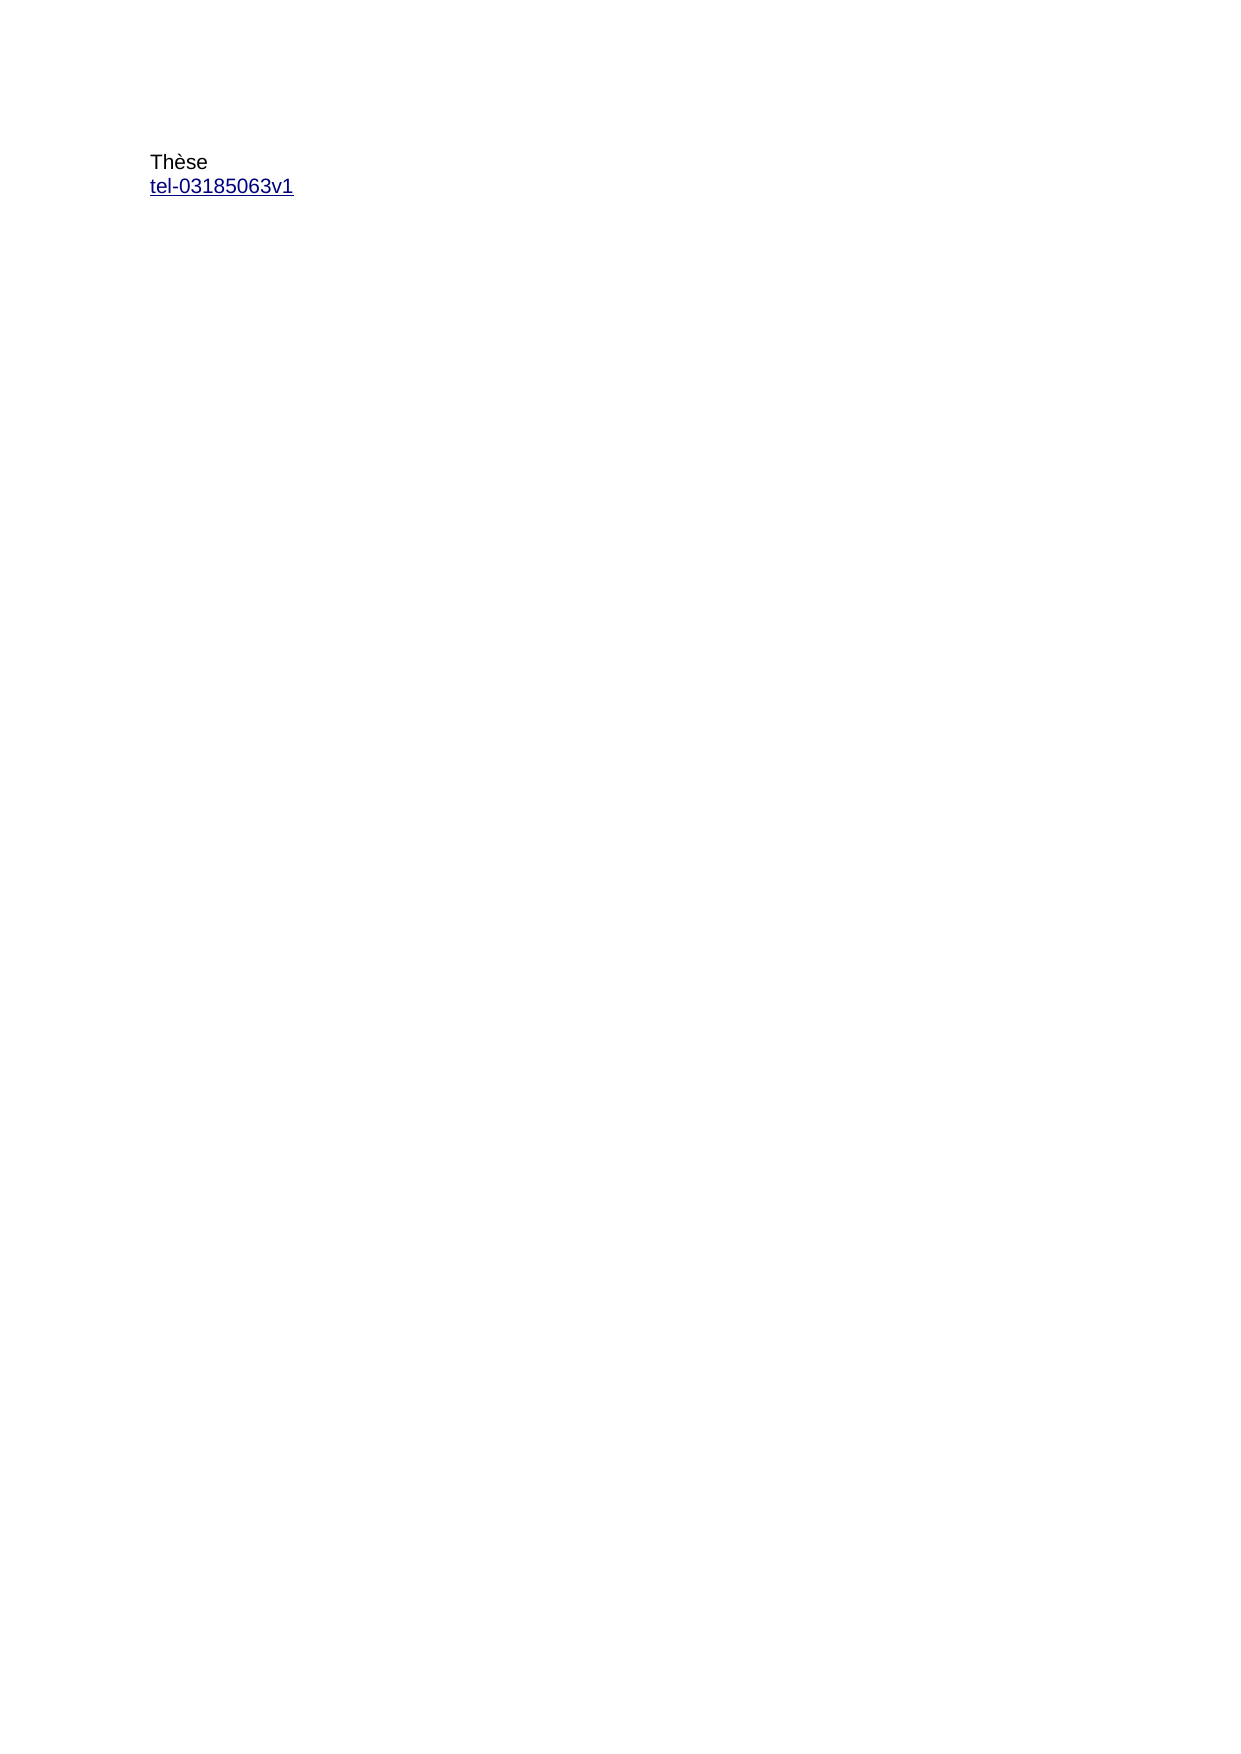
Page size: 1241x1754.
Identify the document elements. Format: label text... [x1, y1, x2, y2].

table_header Thèse tel-03185063v1 [150, 150, 1090, 198]
